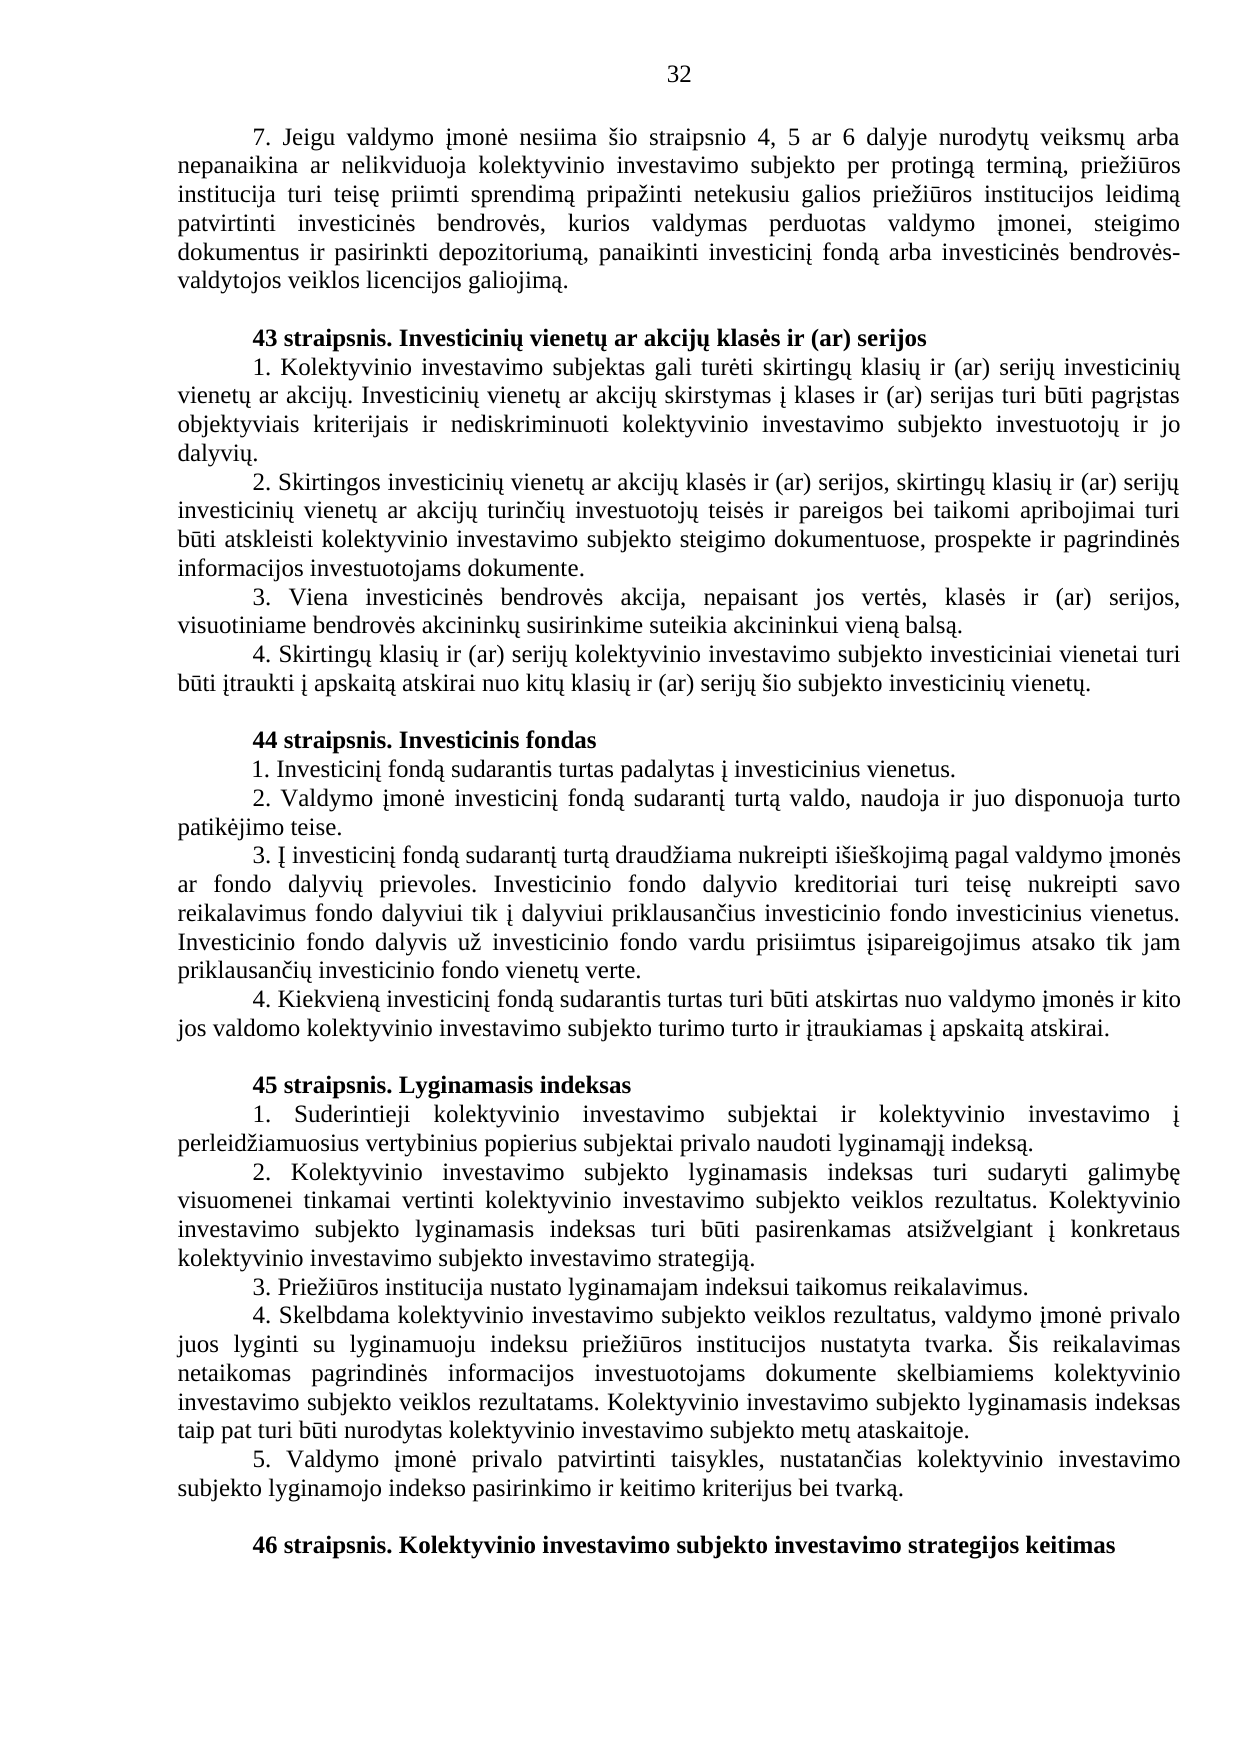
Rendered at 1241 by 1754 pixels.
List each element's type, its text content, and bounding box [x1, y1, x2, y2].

text 46 straipsnis. Kolektyvinio investavimo subjekto investavimo strategijos keitimas [252, 1531, 1181, 1559]
text 4. Kiekvieną investicinį fondą sudarantis turtas turi būti atskirtas nuo valdymo įmonės ir kito jos valdomo kolektyvinio investavimo subjekto turimo turto ir įtraukiamas į apskaitą atskirai. [177, 984, 1181, 1042]
text 5. Valdymo įmonė privalo patvirtinti taisykles, nustatančias kolektyvinio investavimo subjekto lyginamojo indekso pasirinkimo ir keitimo kriterijus bei tvarką. [177, 1444, 1181, 1502]
text 4. Skirtingų klasių ir (ar) serijų kolektyvinio investavimo subjekto investiciniai vienetai turi būti įtraukti į apskaitą atskirai nuo kitų klasių ir (ar) serijų šio subjekto investicinių vienetų. [177, 639, 1181, 697]
text 3. Į investicinį fondą sudarantį turtą draudžiama nukreipti išieškojimą pagal valdymo įmonės ar fondo dalyvių prievoles. Investicinio fondo dalyvio kreditoriai turi teisę nukreipti savo reikalavimus fondo dalyviui tik į dalyviui priklausančius investicinio fondo investicinius vienetus. Investicinio fondo dalyvis už investicinio fondo vardu prisiimtus įsipareigojimus atsako tik jam priklausančių investicinio fondo vienetų verte. [177, 841, 1181, 984]
text 3. Priežiūros institucija nustato lyginamajam indeksui taikomus reikalavimus. [177, 1272, 1181, 1301]
text 2. Skirtingos investicinių vienetų ar akcijų klasės ir (ar) serijos, skirtingų klasių ir (ar) serijų investicinių vienetų ar akcijų turinčių investuotojų teisės ir pareigos bei taikomi apribojimai turi būti atskleisti kolektyvinio investavimo subjekto steigimo dokumentuose, prospekte ir pagrindinės informacijos investuotojams dokumente. [177, 467, 1181, 582]
text 44 straipsnis. Investicinis fondas [252, 726, 1181, 754]
text 1. Investicinį fondą sudarantis turtas padalytas į investicinius vienetus. [177, 754, 1181, 783]
text 7. Jeigu valdymo įmonė nesiima šio straipsnio 4, 5 ar 6 dalyje nurodytų veiksmų arba nepanaikina ar nelikviduoja kolektyvinio investavimo subjekto per protingą terminą, priežiūros institucija turi teisę priimti sprendimą pripažinti netekusiu galios priežiūros institucijos leidimą patvirtinti investicinės bendrovės, kurios valdymas perduotas valdymo įmonei, steigimo dokumentus ir pasirinkti depozitoriumą, panaikinti investicinį fondą arba investicinės bendrovės-valdytojos veiklos licencijos galiojimą. [177, 122, 1181, 294]
text 1. Kolektyvinio investavimo subjektas gali turėti skirtingų klasių ir (ar) serijų investicinių vienetų ar akcijų. Investicinių vienetų ar akcijų skirstymas į klases ir (ar) serijas turi būti pagrįstas objektyviais kriterijais ir nediskriminuoti kolektyvinio investavimo subjekto investuotojų ir jo dalyvių. [177, 352, 1181, 467]
text 45 straipsnis. Lyginamasis indeksas [252, 1071, 1181, 1099]
text 2. Kolektyvinio investavimo subjekto lyginamasis indeksas turi sudaryti galimybę visuomenei tinkamai vertinti kolektyvinio investavimo subjekto veiklos rezultatus. Kolektyvinio investavimo subjekto lyginamasis indeksas turi būti pasirenkamas atsižvelgiant į konkretaus kolektyvinio investavimo subjekto investavimo strategiją. [177, 1157, 1181, 1272]
text 1. Suderintieji kolektyvinio investavimo subjektai ir kolektyvinio investavimo į perleidžiamuosius vertybinius popierius subjektai privalo naudoti lyginamąjį indeksą. [177, 1099, 1181, 1157]
text 2. Valdymo įmonė investicinį fondą sudarantį turtą valdo, naudoja ir juo disponuoja turto patikėjimo teise. [177, 783, 1181, 841]
text 43 straipsnis. Investicinių vienetų ar akcijų klasės ir (ar) serijos [252, 323, 1181, 352]
text 3. Viena investicinės bendrovės akcija, nepaisant jos vertės, klasės ir (ar) serijos, visuotiniame bendrovės akcininkų susirinkime suteikia akcininkui vieną balsą. [177, 582, 1181, 639]
text 4. Skelbdama kolektyvinio investavimo subjekto veiklos rezultatus, valdymo įmonė privalo juos lyginti su lyginamuoju indeksu priežiūros institucijos nustatyta tvarka. Šis reikalavimas netaikomas pagrindinės informacijos investuotojams dokumente skelbiamiems kolektyvinio investavimo subjekto veiklos rezultatams. Kolektyvinio investavimo subjekto lyginamasis indeksas taip pat turi būti nurodytas kolektyvinio investavimo subjekto metų ataskaitoje. [177, 1301, 1181, 1444]
